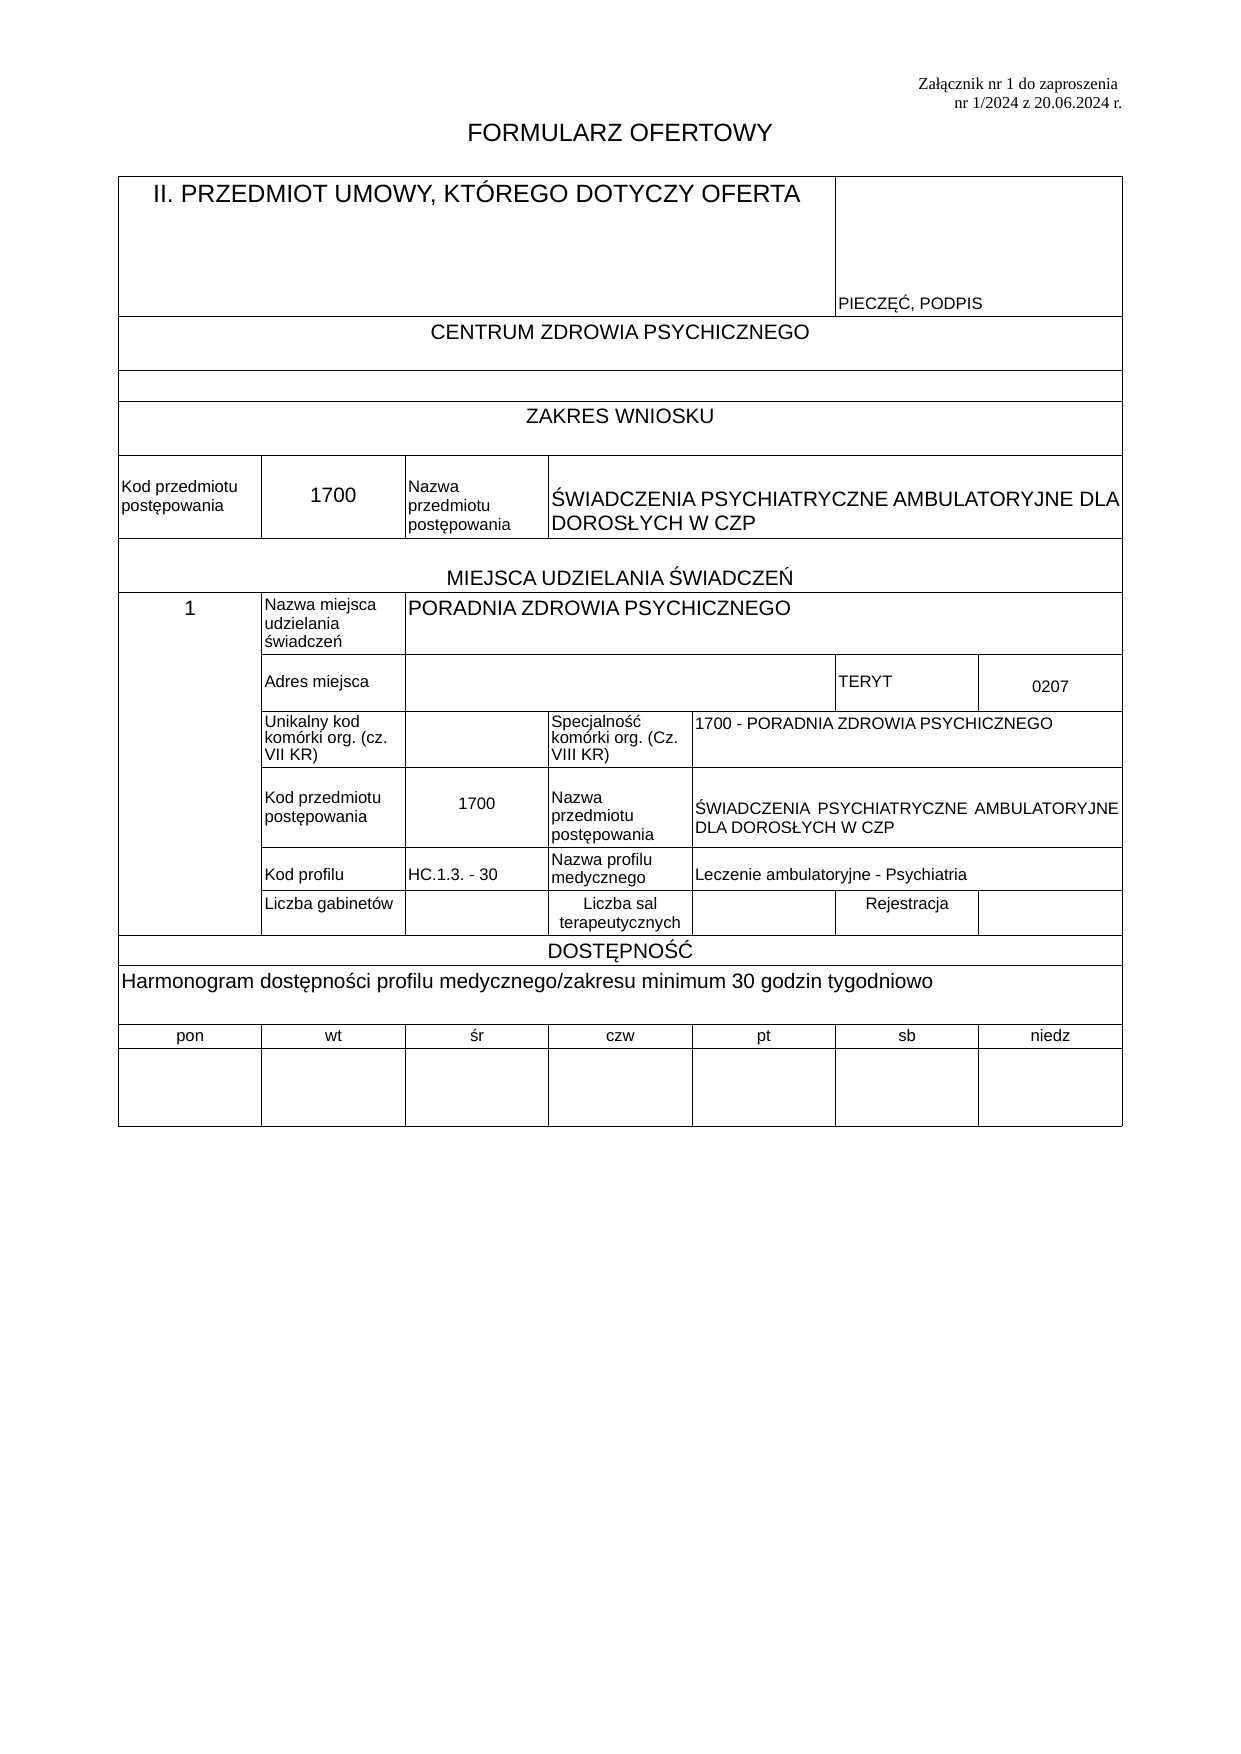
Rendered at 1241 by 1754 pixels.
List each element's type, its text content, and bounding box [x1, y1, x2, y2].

table_cell Leczenie ambulatoryjne - Psychiatria [693, 848, 1122, 890]
table_cell sb [836, 1025, 978, 1047]
table_cell pt [693, 1025, 835, 1047]
table_cell 0207 [979, 655, 1122, 711]
table_cell Nazwa profilu medycznego [549, 848, 692, 890]
table_cell Rejestracja [836, 891, 978, 935]
table_cell Specjalność komórki org. (Cz. VIII KR) [549, 712, 692, 766]
table_cell 1700 [406, 768, 548, 847]
table_cell Kod profilu [262, 848, 405, 890]
table_cell ZAKRES WNIOSKU [119, 402, 1122, 455]
table_cell CENTRUM ZDROWIA PSYCHICZNEGO [119, 317, 1122, 370]
table_cell pon [119, 1025, 261, 1047]
table_cell niedz [979, 1025, 1122, 1047]
table_cell [693, 1049, 835, 1126]
table_cell śr [406, 1025, 548, 1047]
table_cell Nazwa przedmiotu postępowania [406, 456, 548, 538]
table_cell Nazwa przedmiotu postępowania [549, 768, 692, 847]
table_cell [836, 1049, 978, 1126]
table_cell [549, 1049, 692, 1126]
table_cell [979, 891, 1122, 935]
table_cell czw [549, 1025, 692, 1047]
table_cell Harmonogram dostępności profilu medycznego/zakresu minimum 30 godzin tygodniowo [119, 966, 1122, 1024]
table_header PIECZĘĆ, PODPIS [836, 177, 1122, 316]
table_cell wt [262, 1025, 405, 1047]
table_cell [119, 371, 1122, 401]
table_cell Liczba gabinetów [262, 891, 405, 935]
table_cell [406, 1049, 548, 1126]
table_cell 1 [119, 593, 261, 935]
table_cell HC.1.3. - 30 [406, 848, 548, 890]
table_cell Unikalny kod komórki org. (cz. VII KR) [262, 712, 405, 766]
table_cell [119, 1049, 261, 1126]
table_cell Nazwa miejsca udzielania świadczeń [262, 593, 405, 654]
table_cell [406, 712, 548, 766]
table_cell TERYT [836, 655, 978, 711]
table_cell PORADNIA ZDROWIA PSYCHICZNEGO [406, 593, 1122, 654]
table_cell [406, 891, 548, 935]
table_cell ŚWIADCZENIA PSYCHIATRYCZNE AMBULATORYJNE DLA DOROSŁYCH W CZP [549, 456, 1122, 538]
table_cell Liczba sal terapeutycznych [549, 891, 692, 935]
table_cell Adres miejsca [262, 655, 405, 711]
table_cell Kod przedmiotu postępowania [262, 768, 405, 847]
table_cell ŚWIADCZENIA PSYCHIATRYCZNE AMBULATORYJNE DLA DOROSŁYCH W CZP [693, 768, 1122, 847]
table_cell [262, 1049, 405, 1126]
table_cell [979, 1049, 1122, 1126]
table_header II. PRZEDMIOT UMOWY, KTÓREGO DOTYCZY OFERTA [119, 177, 835, 316]
table_cell 1700 [262, 456, 405, 538]
table_cell Kod przedmiotu postępowania [119, 456, 261, 538]
table_cell MIEJSCA UDZIELANIA ŚWIADCZEŃ [119, 539, 1122, 592]
table_cell [406, 655, 835, 711]
table_cell [693, 891, 835, 935]
table_cell DOSTĘPNOŚĆ [119, 936, 1122, 965]
table_cell 1700 - PORADNIA ZDROWIA PSYCHICZNEGO [693, 712, 1122, 766]
text FORMULARZ OFERTOWY [118, 118, 1122, 147]
